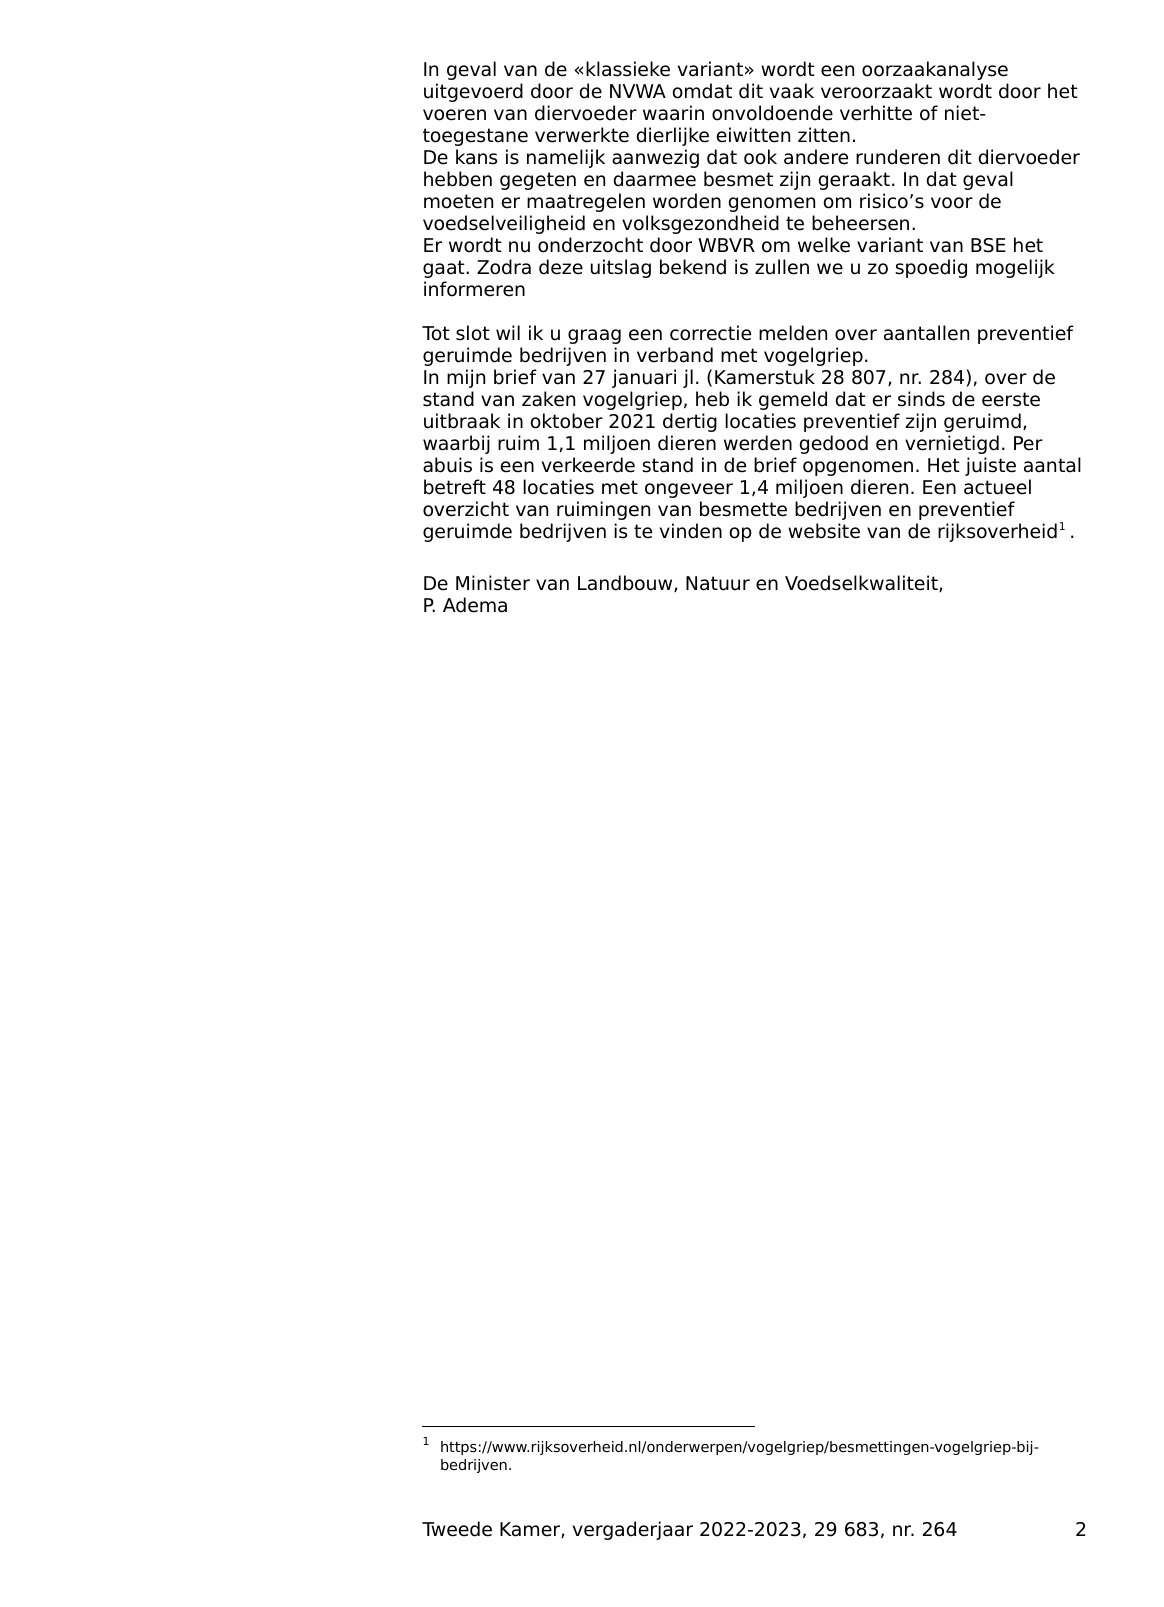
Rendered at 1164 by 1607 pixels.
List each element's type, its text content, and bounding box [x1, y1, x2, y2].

text Tot slot wil ik u graag een correctie melden over aantallen preventief geruimde bedrijven in verband met vogelgriep. [422, 323, 1087, 367]
text De kans is namelijk aanwezig dat ook andere runderen dit diervoeder hebben gegeten en daarmee besmet zijn geraakt. In dat geval moeten er maatregelen worden genomen om risico’s voor de voedselveiligheid en volksgezondheid te beheersen. [422, 147, 1087, 235]
text Er wordt nu onderzocht door WBVR om welke variant van BSE het gaat. Zodra deze uitslag bekend is zullen we u zo spoedig mogelijk informeren [422, 235, 1087, 301]
text In mijn brief van 27 januari jl. (Kamerstuk 28 807, nr. 284), over de stand van zaken vogelgriep, heb ik gemeld dat er sinds de eerste uitbraak in oktober 2021 dertig locaties preventief zijn geruimd, waarbij ruim 1,1 miljoen dieren werden gedood en vernietigd. Per abuis is een verkeerde stand in de brief opgenomen. Het juiste aantal betreft 48 locaties met ongeveer 1,4 miljoen dieren. Een actueel overzicht van ruimingen van besmette bedrijven en preventief geruimde bedrijven is te vinden op de website van de rijksoverheid. [422, 367, 1087, 543]
text De Minister van Landbouw, Natuur en Voedselkwaliteit, P. Adema [422, 573, 1087, 617]
text In geval van de «klassieke variant» wordt een oorzaakanalyse uitgevoerd door de NVWA omdat dit vaak veroorzaakt wordt door het voeren van diervoeder waarin onvoldoende verhitte of niet- toegestane verwerkte dierlijke eiwitten zitten. [422, 59, 1087, 147]
text https://www.rijksoverheid.nl/onderwerpen/vogelgriep/besmettingen-vogelgriep-bij-bedrijven. [422, 1435, 1087, 1474]
